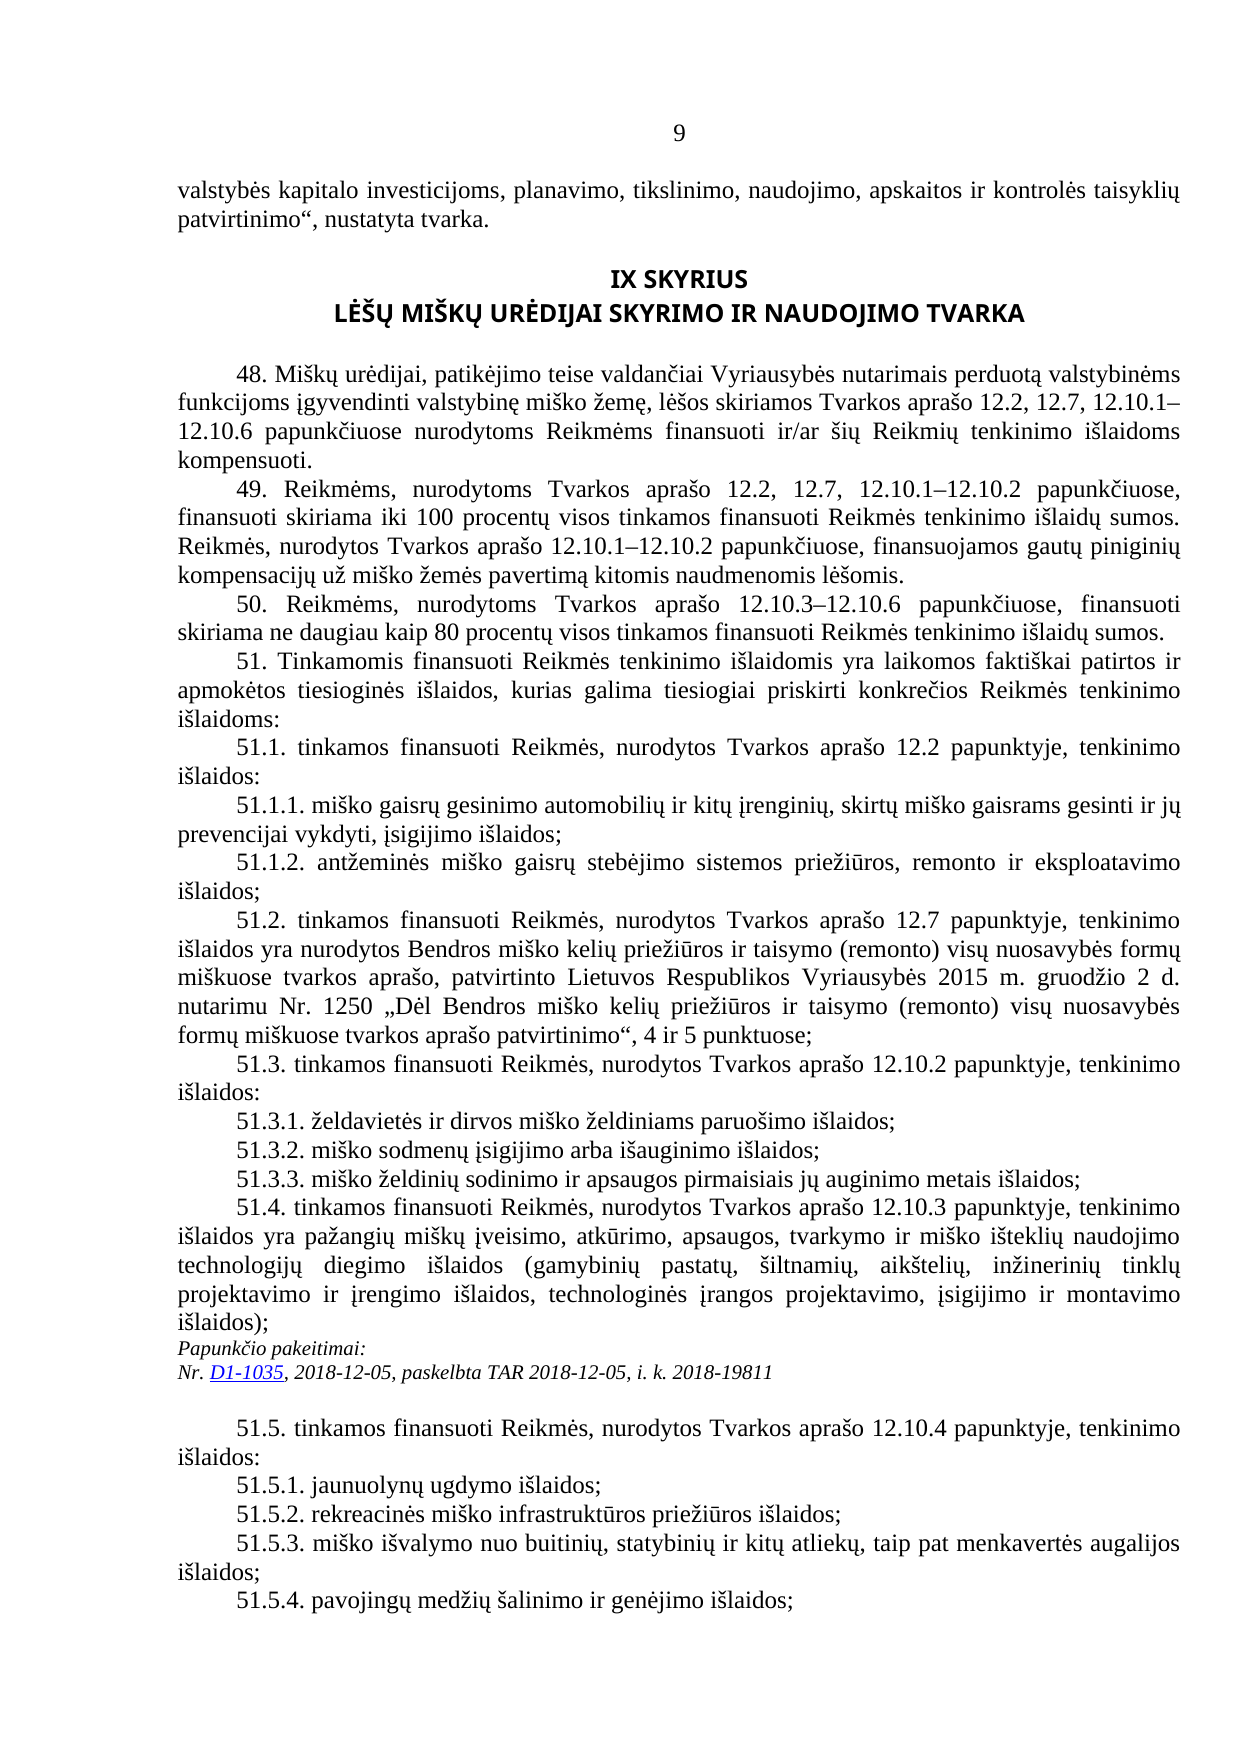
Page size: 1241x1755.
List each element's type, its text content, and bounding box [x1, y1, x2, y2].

text 48. Miškų urėdijai, patikėjimo teise valdančiai Vyriausybės nutarimais perduotą valstybinėms funkcijoms įgyvendinti valstybinę miško žemę, lėšos skiriamos Tvarkos aprašo 12.2, 12.7, 12.10.1–12.10.6 papunkčiuose nurodytoms Reikmėms finansuoti ir/ar šių Reikmių tenkinimo išlaidoms kompensuoti. [177, 359, 1181, 474]
text LĖŠŲ miškų urėdijai SKYRIMO ir naudojimo tvarka [177, 296, 1181, 330]
text Nr. D1-1035, 2018-12-05, paskelbta TAR 2018-12-05, i. k. 2018-19811 [177, 1360, 1181, 1384]
text 51.5.3. miško išvalymo nuo buitinių, statybinių ir kitų atliekų, taip pat menkavertės augalijos išlaidos; [177, 1528, 1181, 1586]
text 51.3.3. miško želdinių sodinimo ir apsaugos pirmaisiais jų auginimo metais išlaidos; [177, 1164, 1181, 1192]
text 51.4. tinkamos finansuoti Reikmės, nurodytos Tvarkos aprašo 12.10.3 papunktyje, tenkinimo išlaidos yra pažangių miškų įveisimo, atkūrimo, apsaugos, tvarkymo ir miško išteklių naudojimo technologijų diegimo išlaidos (gamybinių pastatų, šiltnamių, aikštelių, inžinerinių tinklų projektavimo ir įrengimo išlaidos, technologinės įrangos projektavimo, įsigijimo ir montavimo išlaidos); [177, 1192, 1181, 1336]
text 51.1.2. antžeminės miško gaisrų stebėjimo sistemos priežiūros, remonto ir eksploatavimo išlaidos; [177, 847, 1181, 905]
text valstybės kapitalo investicijoms, planavimo, tikslinimo, naudojimo, apskaitos ir kontrolės taisyklių patvirtinimo“, nustatyta tvarka. [177, 176, 1181, 233]
text 50. Reikmėms, nurodytoms Tvarkos aprašo 12.10.3–12.10.6 papunkčiuose, finansuoti skiriama ne daugiau kaip 80 procentų visos tinkamos finansuoti Reikmės tenkinimo išlaidų sumos. [177, 589, 1181, 646]
text 51.5.2. rekreacinės miško infrastruktūros priežiūros išlaidos; [177, 1499, 1181, 1528]
text 51.5.4. pavojingų medžių šalinimo ir genėjimo išlaidos; [177, 1586, 1181, 1614]
text 51.5.1. jaunuolynų ugdymo išlaidos; [177, 1471, 1181, 1499]
text IX skyrius [177, 262, 1181, 296]
text 51. Tinkamomis finansuoti Reikmės tenkinimo išlaidomis yra laikomos faktiškai patirtos ir apmokėtos tiesioginės išlaidos, kurias galima tiesiogiai priskirti konkrečios Reikmės tenkinimo išlaidoms: [177, 646, 1181, 732]
text 51.5. tinkamos finansuoti Reikmės, nurodytos Tvarkos aprašo 12.10.4 papunktyje, tenkinimo išlaidos: [177, 1413, 1181, 1471]
text 51.3.2. miško sodmenų įsigijimo arba išauginimo išlaidos; [177, 1135, 1181, 1164]
text 51.1.1. miško gaisrų gesinimo automobilių ir kitų įrenginių, skirtų miško gaisrams gesinti ir jų prevencijai vykdyti, įsigijimo išlaidos; [177, 790, 1181, 847]
text 49. Reikmėms, nurodytoms Tvarkos aprašo 12.2, 12.7, 12.10.1–12.10.2 papunkčiuose, finansuoti skiriama iki 100 procentų visos tinkamos finansuoti Reikmės tenkinimo išlaidų sumos. Reikmės, nurodytos Tvarkos aprašo 12.10.1–12.10.2 papunkčiuose, finansuojamos gautų piniginių kompensacijų už miško žemės pavertimą kitomis naudmenomis lėšomis. [177, 474, 1181, 589]
text 51.1. tinkamos finansuoti Reikmės, nurodytos Tvarkos aprašo 12.2 papunktyje, tenkinimo išlaidos: [177, 732, 1181, 790]
text Papunkčio pakeitimai: [177, 1336, 1181, 1360]
text 51.3. tinkamos finansuoti Reikmės, nurodytos Tvarkos aprašo 12.10.2 papunktyje, tenkinimo išlaidos: [177, 1049, 1181, 1106]
text 51.2. tinkamos finansuoti Reikmės, nurodytos Tvarkos aprašo 12.7 papunktyje, tenkinimo išlaidos yra nurodytos Bendros miško kelių priežiūros ir taisymo (remonto) visų nuosavybės formų miškuose tvarkos aprašo, patvirtinto Lietuvos Respublikos Vyriausybės 2015 m. gruodžio 2 d. nutarimu Nr. 1250 „Dėl Bendros miško kelių priežiūros ir taisymo (remonto) visų nuosavybės formų miškuose tvarkos aprašo patvirtinimo“, 4 ir 5 punktuose; [177, 905, 1181, 1049]
text 51.3.1. želdavietės ir dirvos miško želdiniams paruošimo išlaidos; [177, 1106, 1181, 1135]
